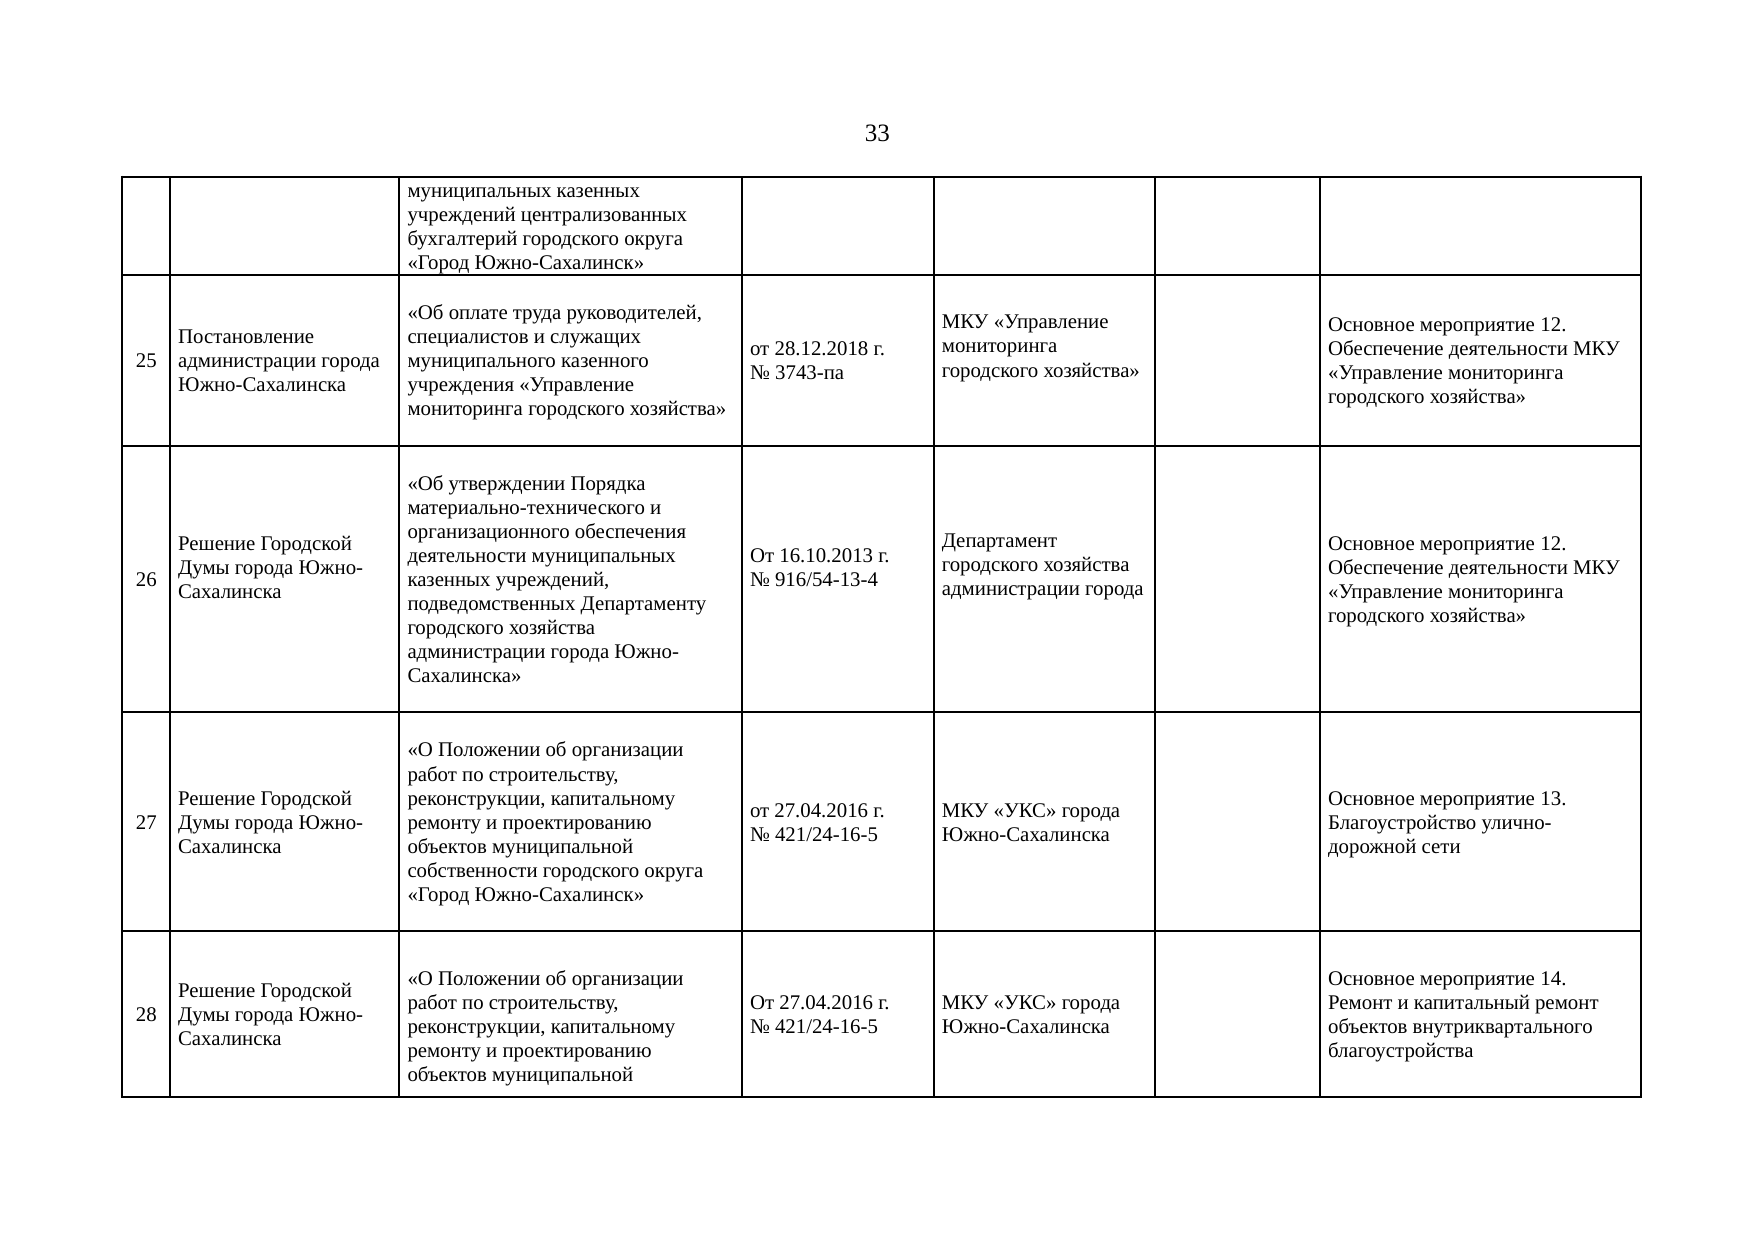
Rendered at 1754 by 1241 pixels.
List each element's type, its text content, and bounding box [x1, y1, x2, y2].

table_cell [1156, 713, 1319, 930]
table_cell 27 [123, 713, 169, 930]
table_cell От 27.04.2016 г. № 421/24-16-5 [743, 932, 933, 1096]
table_cell МКУ «Управление мониторинга городского хозяйства» [935, 276, 1154, 444]
table_cell 26 [123, 447, 169, 711]
table_cell Основное мероприятие 12. Обеспечение деятельности МКУ «Управление мониторинга городского хозяйства» [1321, 276, 1640, 444]
table_cell Основное мероприятие 14. Ремонт и капитальный ремонт объектов внутриквартального благоустройства [1321, 932, 1640, 1096]
table_cell [1156, 932, 1319, 1096]
table_cell муниципальных казенных учреждений централизованных бухгалтерий городского округа «Город Южно-Сахалинск» [400, 178, 741, 274]
table_cell Постановление администрации города Южно-Сахалинска [171, 276, 398, 444]
table_cell 25 [123, 276, 169, 444]
table_cell от 28.12.2018 г. № 3743-па [743, 276, 933, 444]
table_cell [935, 178, 1154, 274]
table_cell МКУ «УКС» города Южно-Сахалинска [935, 713, 1154, 930]
table_cell [1156, 178, 1319, 274]
table_cell Основное мероприятие 12. Обеспечение деятельности МКУ «Управление мониторинга городского хозяйства» [1321, 447, 1640, 711]
table_cell [1156, 276, 1319, 444]
table_cell Основное мероприятие 13. Благоустройство улично-дорожной сети [1321, 713, 1640, 930]
table_cell [1321, 178, 1640, 274]
table_cell От 16.10.2013 г. № 916/54-13-4 [743, 447, 933, 711]
table_cell МКУ «УКС» города Южно-Сахалинска [935, 932, 1154, 1096]
table_cell «О Положении об организации работ по строительству, реконструкции, капитальному ремонту и проектированию объектов муниципальной [400, 932, 741, 1096]
table_cell [743, 178, 933, 274]
table_cell Решение Городской Думы города Южно-Сахалинска [171, 447, 398, 711]
table_cell [171, 178, 398, 274]
table_cell [123, 178, 169, 274]
table_cell Решение Городской Думы города Южно-Сахалинска [171, 713, 398, 930]
table_cell Департамент городского хозяйства администрации города [935, 447, 1154, 711]
table_cell [1156, 447, 1319, 711]
table_cell 28 [123, 932, 169, 1096]
table_cell Решение Городской Думы города Южно-Сахалинска [171, 932, 398, 1096]
table_cell «Об утверждении Порядка материально-технического и организационного обеспечения деятельности муниципальных казенных учреждений, подведомственных Департаменту городского хозяйства администрации города Южно-Сахалинска» [400, 447, 741, 711]
table_cell от 27.04.2016 г. № 421/24-16-5 [743, 713, 933, 930]
table_cell «О Положении об организации работ по строительству, реконструкции, капитальному ремонту и проектированию объектов муниципальной собственности городского округа «Город Южно-Сахалинск» [400, 713, 741, 930]
table_cell «Об оплате труда руководителей, специалистов и служащих муниципального казенного учреждения «Управление мониторинга городского хозяйства» [400, 276, 741, 444]
